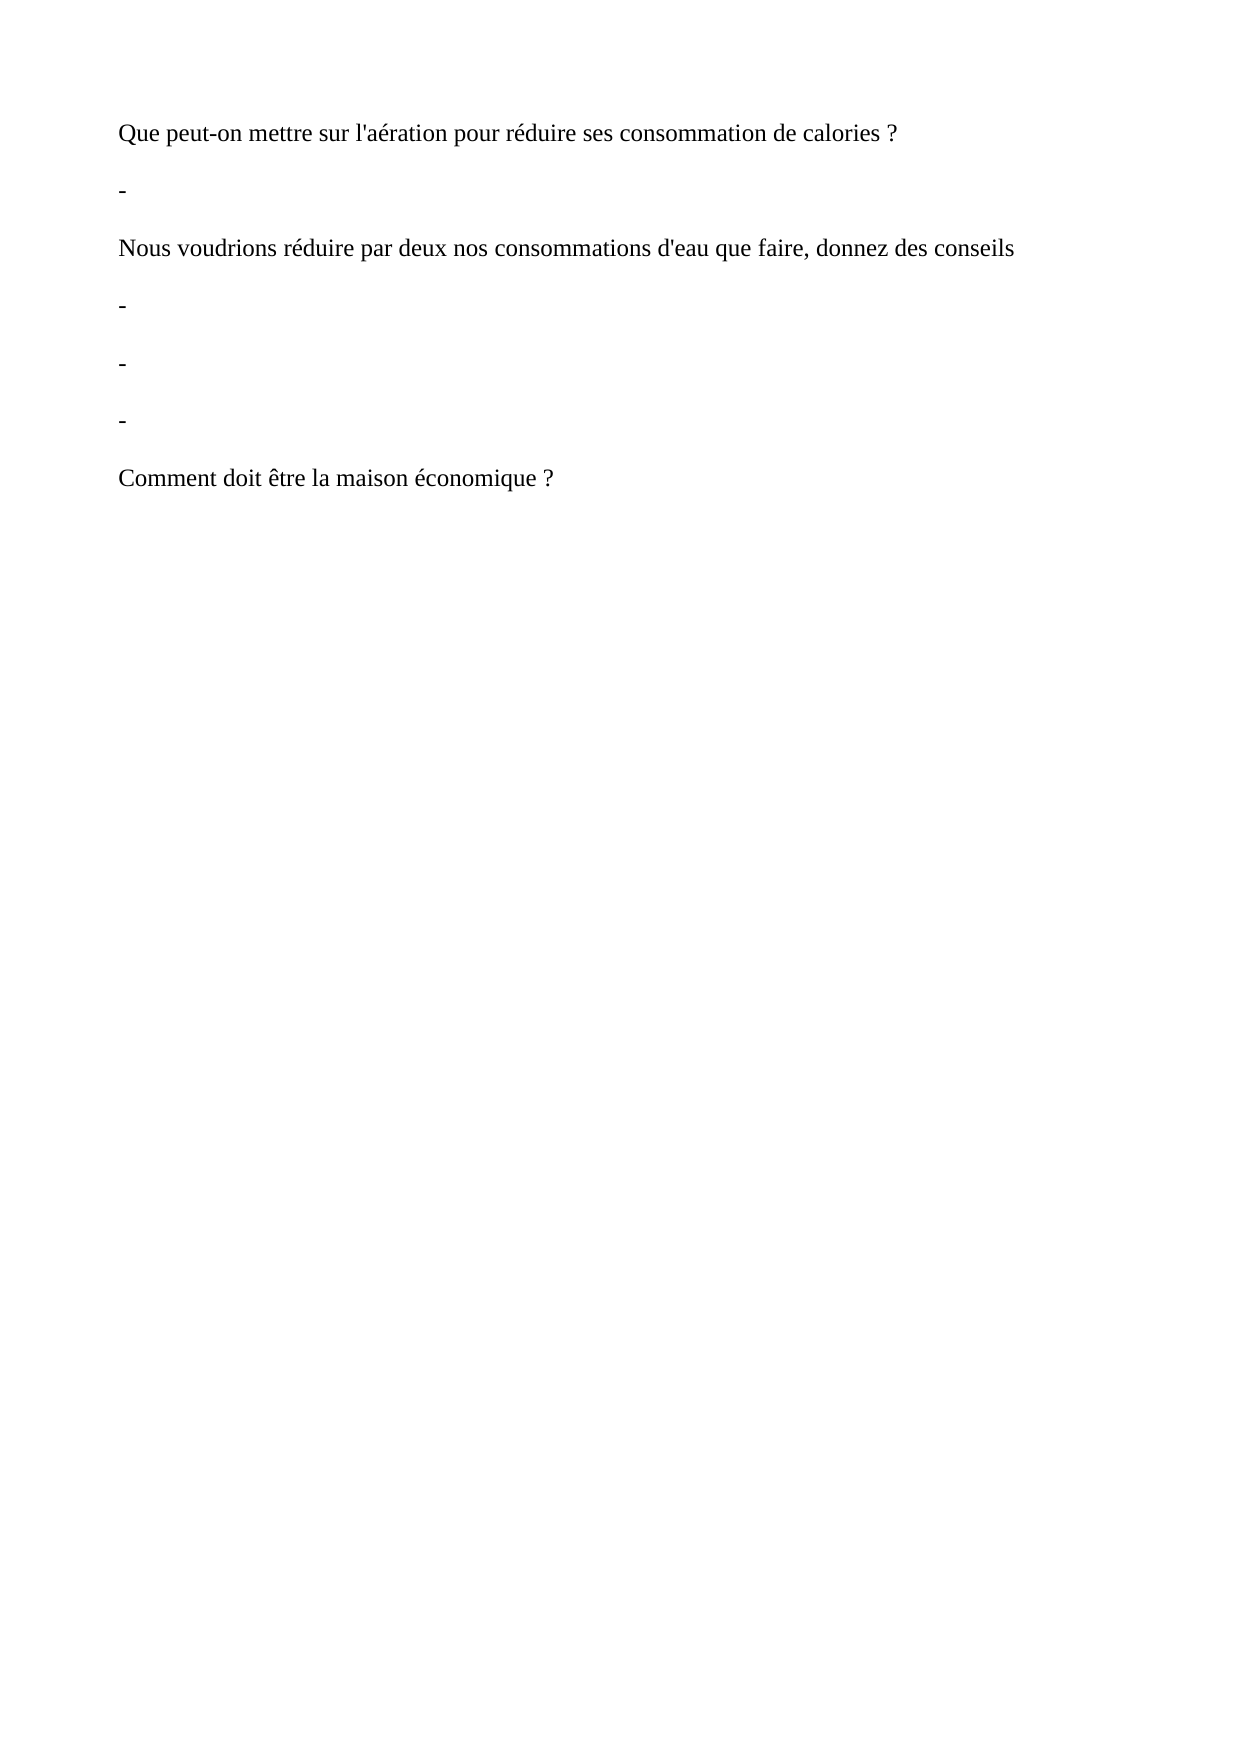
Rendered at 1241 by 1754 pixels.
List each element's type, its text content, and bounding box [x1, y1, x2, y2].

text Comment doit être la maison économique ? [118, 463, 1122, 492]
text - [118, 176, 1122, 204]
text Nous voudrions réduire par deux nos consommations d'eau que faire, donnez des conseils [118, 233, 1122, 262]
text Que peut-on mettre sur l'aération pour réduire ses consommation de calories ? [118, 118, 1122, 147]
text - [118, 291, 1122, 319]
text - [118, 348, 1122, 377]
text - [118, 406, 1122, 434]
